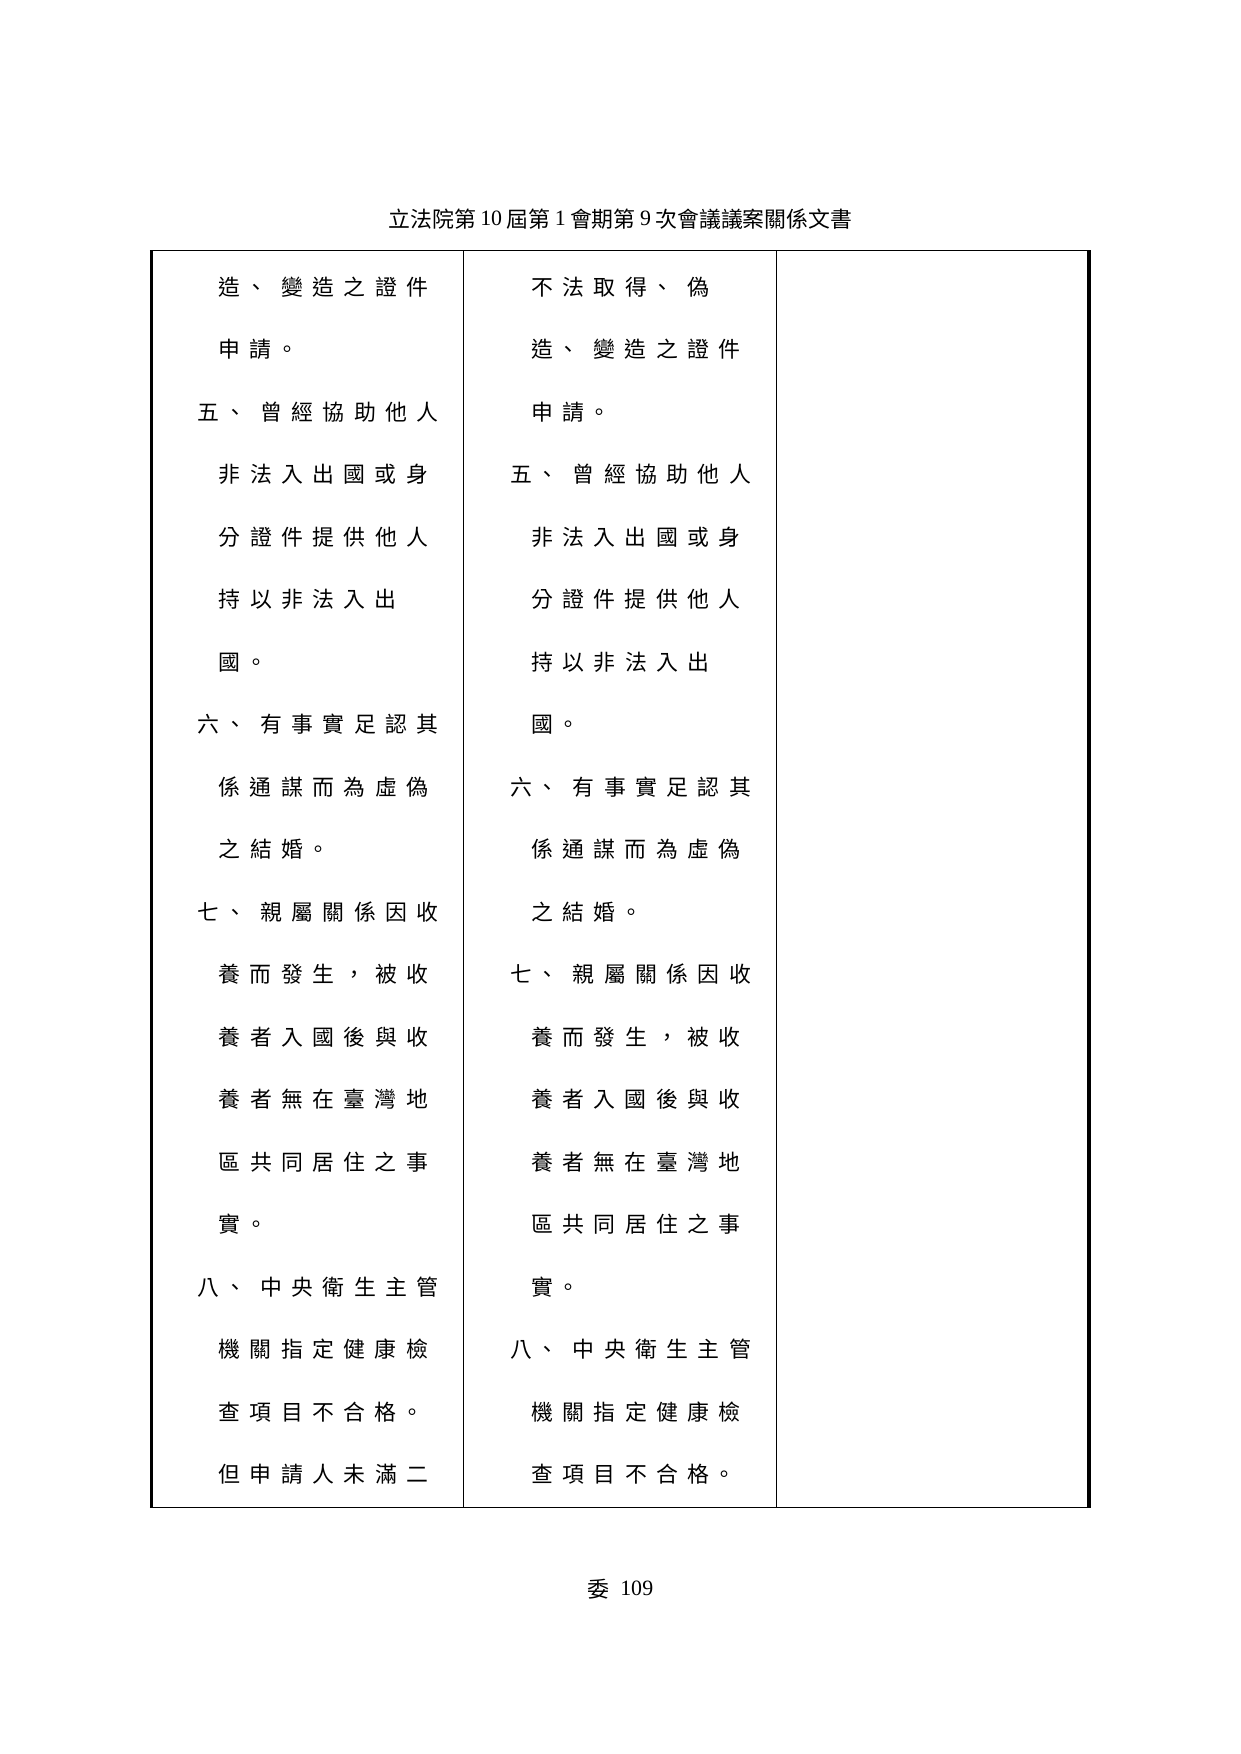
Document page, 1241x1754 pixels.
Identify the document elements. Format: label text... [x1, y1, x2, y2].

table_cell 不法取得、偽造、變造之證件申請。 五、曾經協助他人非法入出國或身分證件提供他人持以非法入出國。 六、有事實足認其係通謀而為虛偽之結婚。 七、親屬關係因收養而發生，被收養者入國後與收養者無在臺灣地區共同居住之事實。 八、中央衛生主管機關指定健康檢查項目不合格。 [464, 251, 776, 1507]
table_cell 造、變造之證件申請。 五、曾經協助他人非法入出國或身分證件提供他人持以非法入出國。 六、有事實足認其係通謀而為虛偽之結婚。 七、親屬關係因收養而發生，被收養者入國後與收養者無在臺灣地區共同居住之事實。 八、中央衛生主管機關指定健康檢查項目不合格。但申請人未滿二 [153, 251, 463, 1507]
table_cell [777, 251, 1087, 1507]
